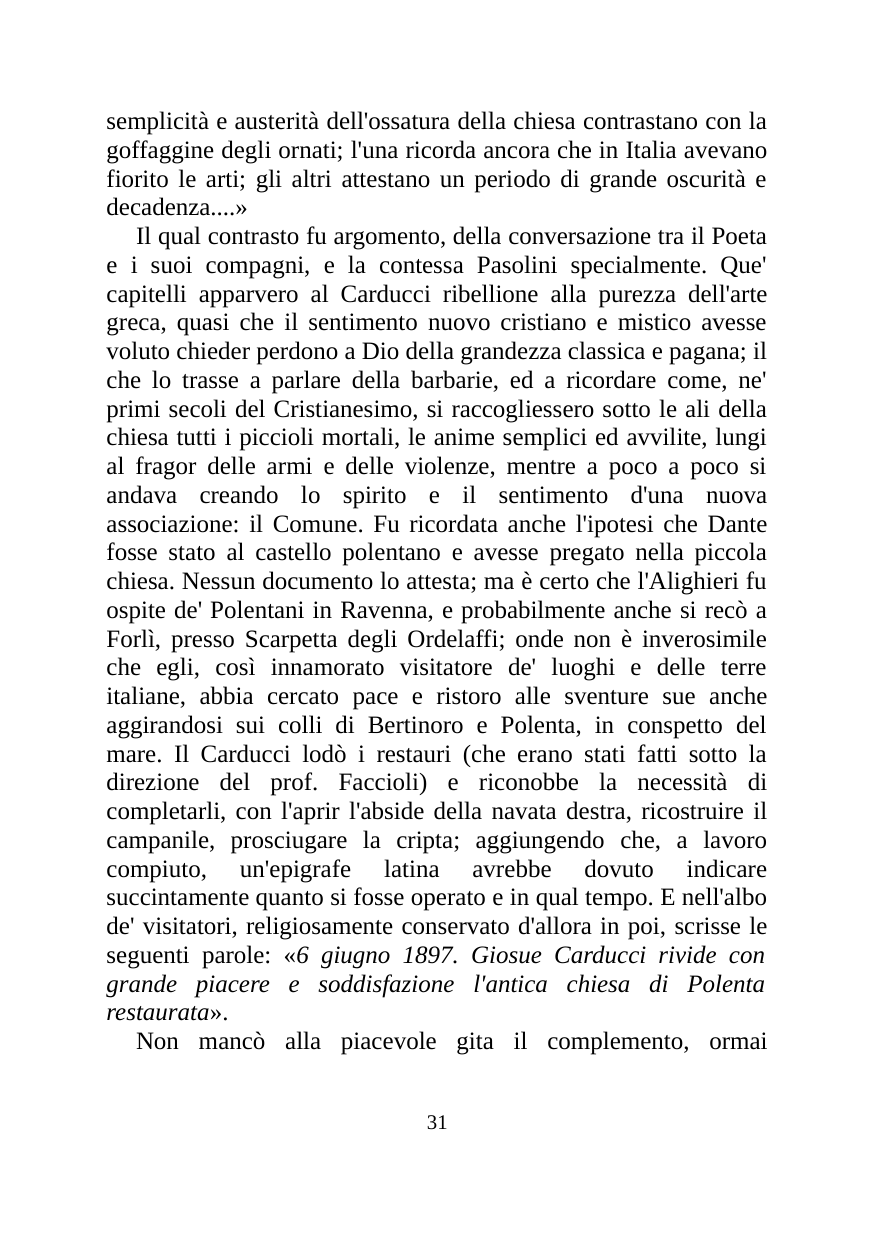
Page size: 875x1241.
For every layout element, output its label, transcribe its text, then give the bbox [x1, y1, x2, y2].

text Non mancò alla piacevole gita il complemento, ormai [106, 1026, 768, 1055]
text Il qual contrasto fu argomento, della conversazione tra il Poeta e i suoi compagni, e la contessa Pasolini specialmente. Que' capitelli apparvero al Carducci ribellione alla purezza dell'arte greca, quasi che il sentimento nuovo cristiano e mistico avesse voluto chieder perdono a Dio della grandezza classica e pagana; il che lo trasse a parlare della barbarie, ed a ricordare come, ne' primi secoli del Cristianesimo, si raccogliessero sotto le ali della chiesa tutti i piccioli mortali, le anime semplici ed avvilite, lungi al fragor delle armi e delle violenze, mentre a poco a poco si andava creando lo spirito e il sentimento d'una nuova associazione: il Comune. Fu ricordata anche l'ipotesi che Dante fosse stato al castello polentano e avesse pregato nella piccola chiesa. Nessun documento lo attesta; ma è certo che l'Alighieri fu ospite de' Polentani in Ravenna, e probabilmente anche si recò a Forlì, presso Scarpetta degli Ordelaffi; onde non è inverosimile che egli, così innamorato visitatore de' luoghi e delle terre italiane, abbia cercato pace e ristoro alle sventure sue anche aggirandosi sui colli di Bertinoro e Polenta, in conspetto del mare. Il Carducci lodò i restauri (che erano stati fatti sotto la direzione del prof. Faccioli) e riconobbe la necessità di completarli, con l'aprir l'abside della navata destra, ricostruire il campanile, prosciugare la cripta; aggiungendo che, a lavoro compiuto, un'epigrafe latina avrebbe dovuto indicare succintamente quanto si fosse operato e in qual tempo. E nell'albo de' visitatori, religiosamente conservato d'allora in poi, scrisse le seguenti parole: «6 giugno 1897. Giosue Carducci rivide con grande piacere e soddisfazione l'antica chiesa di Polenta restaurata». [106, 221, 768, 1026]
text semplicità e austerità dell'ossatura della chiesa contrastano con la goffaggine degli ornati; l'una ricorda ancora che in Italia avevano fiorito le arti; gli altri attestano un periodo di grande oscurità e decadenza....» [106, 106, 768, 221]
